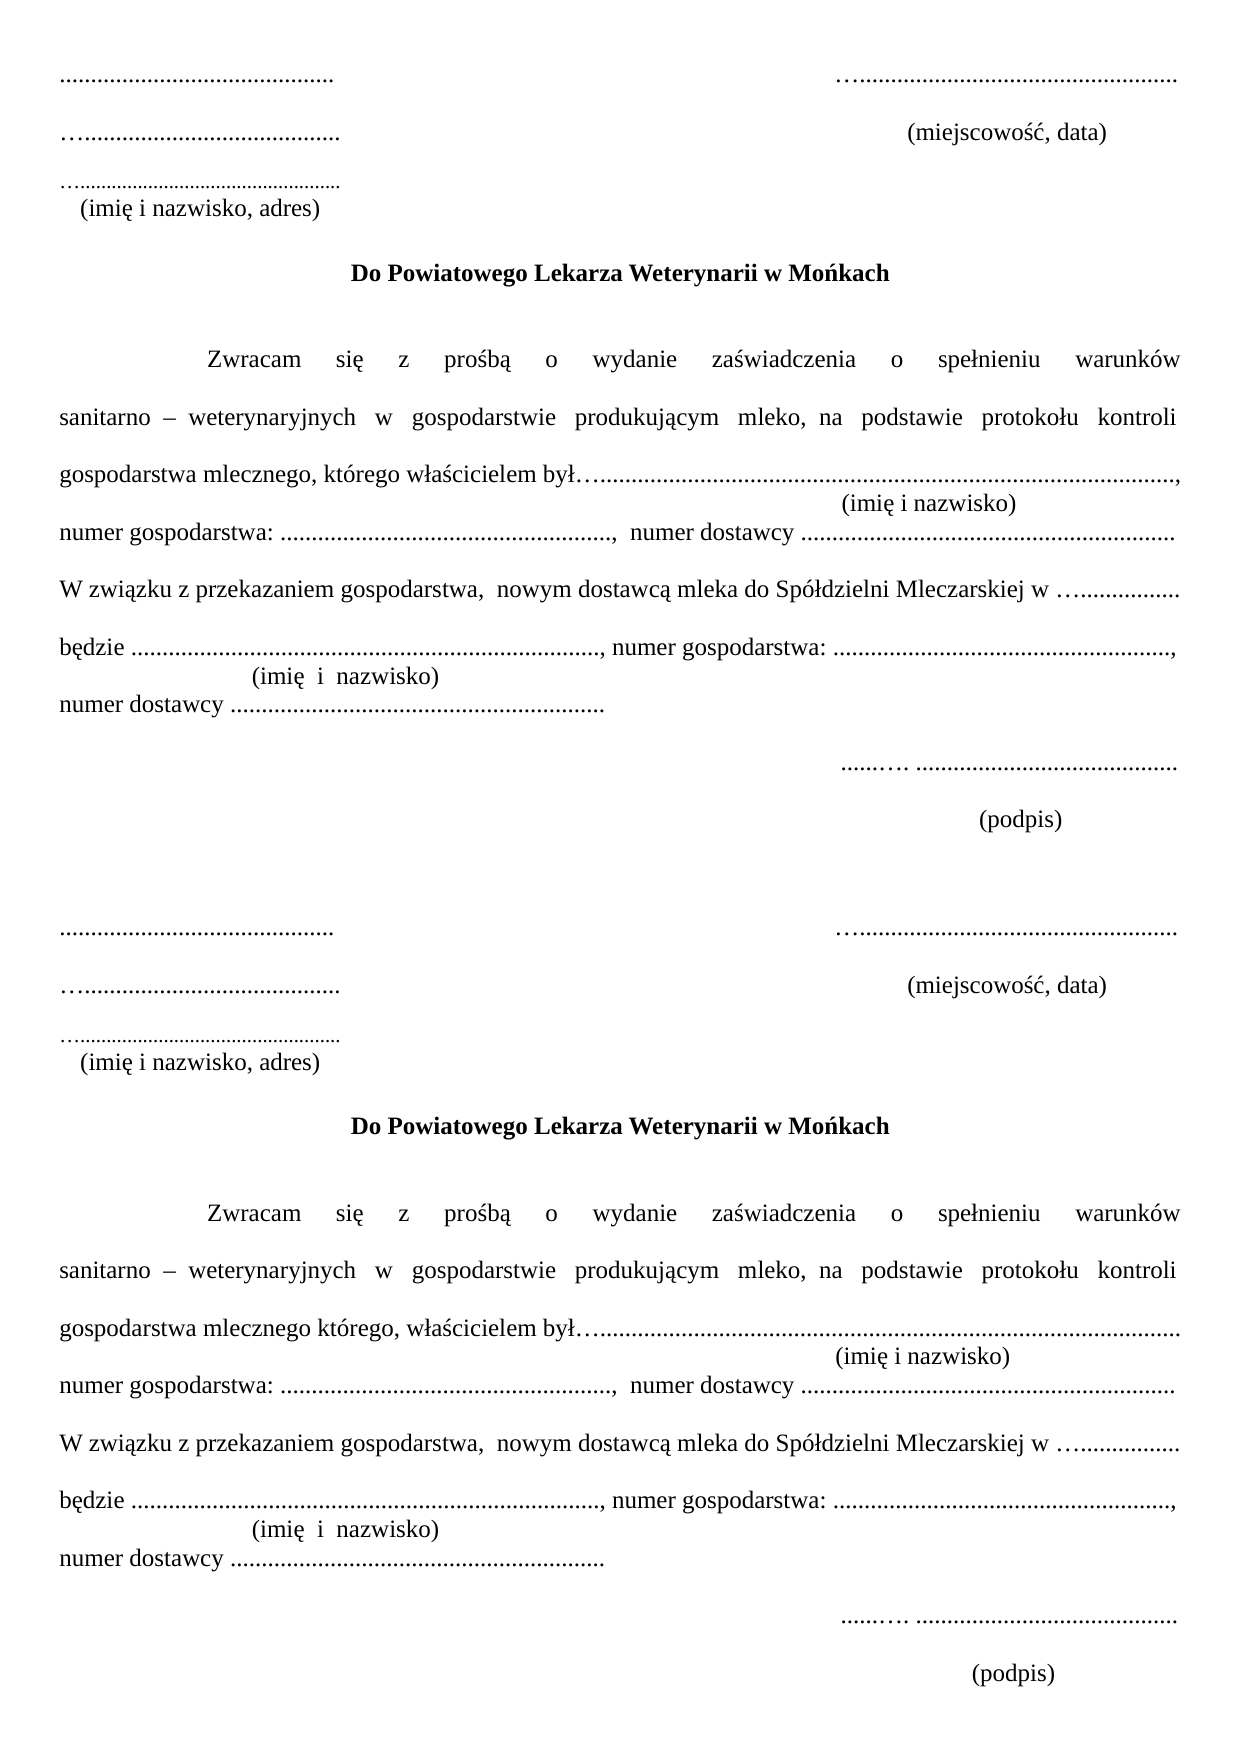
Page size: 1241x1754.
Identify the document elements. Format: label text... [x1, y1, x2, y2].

text Zwracam się z prośbą o wydanie zaświadczenia o spełnieniu warunków sanitarno – weterynaryjnych w gospodarstwie produkującym mleko, na podstawie protokołu kontroli [59, 344, 1181, 431]
text W związku z przekazaniem gospodarstwa, nowym dostawcą mleka do Spółdzielni Mleczarskiej w …................ [59, 1428, 1181, 1456]
text (podpis) [59, 1658, 1181, 1686]
text Do Powiatowego Lekarza Weterynarii w Mońkach [59, 1111, 1181, 1140]
text (imię i nazwisko, adres) [59, 193, 1181, 222]
text ............................................ …................................................... [59, 59, 1181, 88]
text ….................................................. [59, 169, 1181, 193]
text ......…. .......................................... [59, 1600, 1181, 1629]
text numer gospodarstwa: ....................................................., numer dostawcy ............................................................ [59, 1370, 1181, 1399]
text numer dostawcy ............................................................ [59, 1543, 1181, 1571]
text numer dostawcy ............................................................ [59, 689, 1181, 718]
text Zwracam się z prośbą o wydanie zaświadczenia o spełnieniu warunków sanitarno – weterynaryjnych w gospodarstwie produkującym mleko, na podstawie protokołu kontroli [59, 1198, 1181, 1284]
text Do Powiatowego Lekarza Weterynarii w Mońkach [59, 258, 1181, 287]
text (imię i nazwisko, adres) [59, 1047, 1181, 1075]
text numer gospodarstwa: ....................................................., numer dostawcy ............................................................ [59, 517, 1181, 546]
text …......................................... (miejscowość, data) [59, 941, 1181, 998]
text ............................................ …................................................... [59, 912, 1181, 941]
text będzie ..........................................................................., numer gospodarstwa: ......................................................, (imię i nazwisko) [59, 1485, 1181, 1543]
text ......…. .......................................... [59, 747, 1181, 776]
text ….................................................. [59, 1023, 1181, 1047]
text …......................................... (miejscowość, data) [59, 88, 1181, 145]
text gospodarstwa mlecznego którego, właścicielem był…............................................................................................. (imię i nazwisko) [59, 1284, 1181, 1370]
text W związku z przekazaniem gospodarstwa, nowym dostawcą mleka do Spółdzielni Mleczarskiej w …................ [59, 574, 1181, 603]
text będzie ..........................................................................., numer gospodarstwa: ......................................................, (imię i nazwisko) [59, 632, 1181, 689]
text (podpis) [59, 804, 1181, 833]
text gospodarstwa mlecznego, którego właścicielem był…............................................................................................, (imię i nazwisko) [59, 431, 1181, 517]
